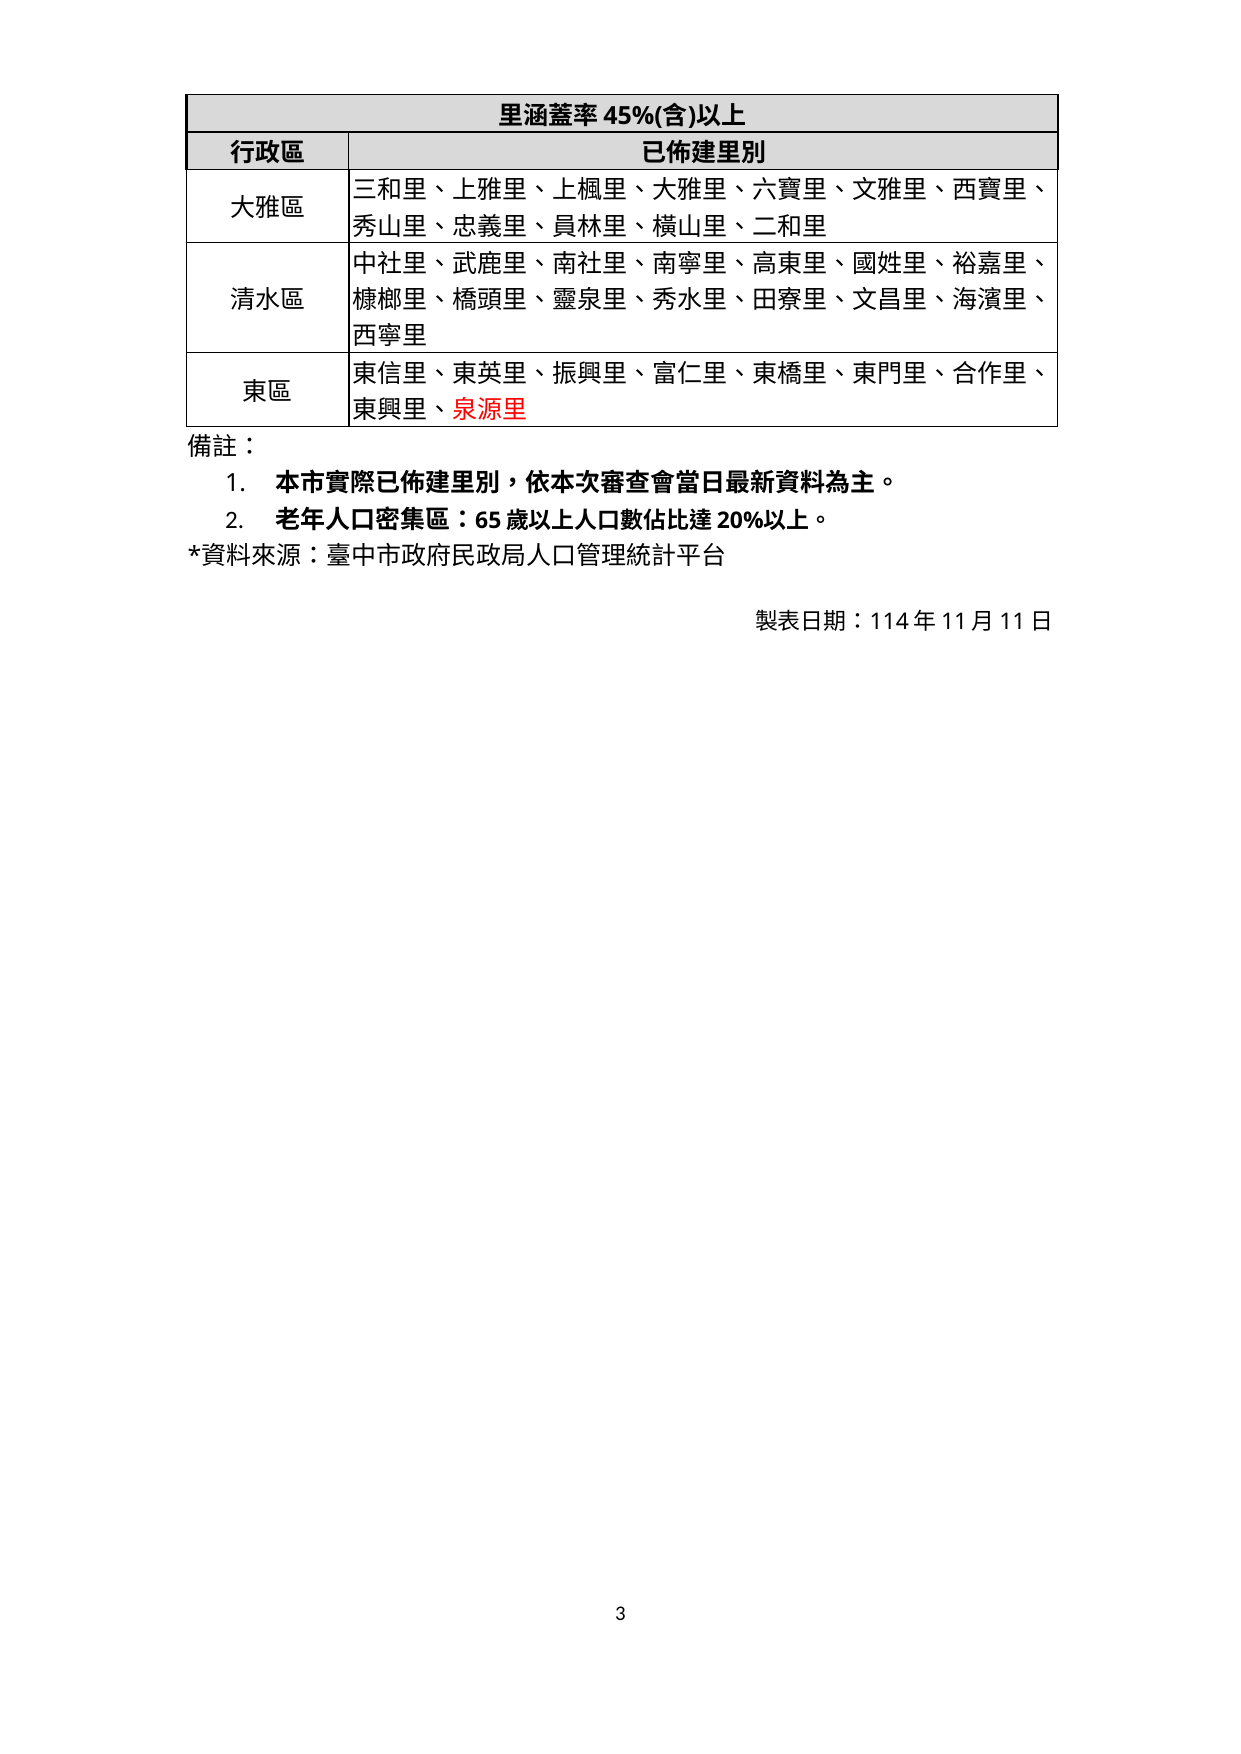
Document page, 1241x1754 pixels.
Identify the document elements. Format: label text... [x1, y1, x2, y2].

table_cell 東信里、東英里、振興里、富仁里、東橋里、東門里、合作里、東興里、泉源里 [350, 353, 1057, 426]
table_header 里涵蓋率45%(含)以上 [188, 95, 1057, 131]
text *資料來源：臺中市政府民政局人口管理統計平台 [187, 535, 1053, 572]
table_cell 行政區 [188, 133, 348, 169]
table_cell 東區 [187, 353, 348, 426]
list 老年人口密集區：65歲以上人口數佔比達20%以上。 [225, 499, 1053, 535]
table_cell 大雅區 [187, 170, 348, 242]
list 本市實際已佈建里別，依本次審查會當日最新資料為主。 [225, 463, 1053, 499]
table_cell 三和里、上雅里、上楓里、大雅里、六寶里、文雅里、西寶里、秀山里、忠義里、員林里、橫山里、二和里 [350, 170, 1057, 242]
text 製表日期：114年11月11日 [225, 603, 1053, 636]
table_cell 清水區 [187, 243, 348, 352]
text 備註： [187, 427, 1053, 463]
table_cell 已佈建里別 [349, 133, 1057, 169]
table_cell 中社里、武鹿里、南社里、南寧里、高東里、國姓里、裕嘉里、槺榔里、橋頭里、靈泉里、秀水里、田寮里、文昌里、海濱里、西寧里 [350, 243, 1057, 352]
